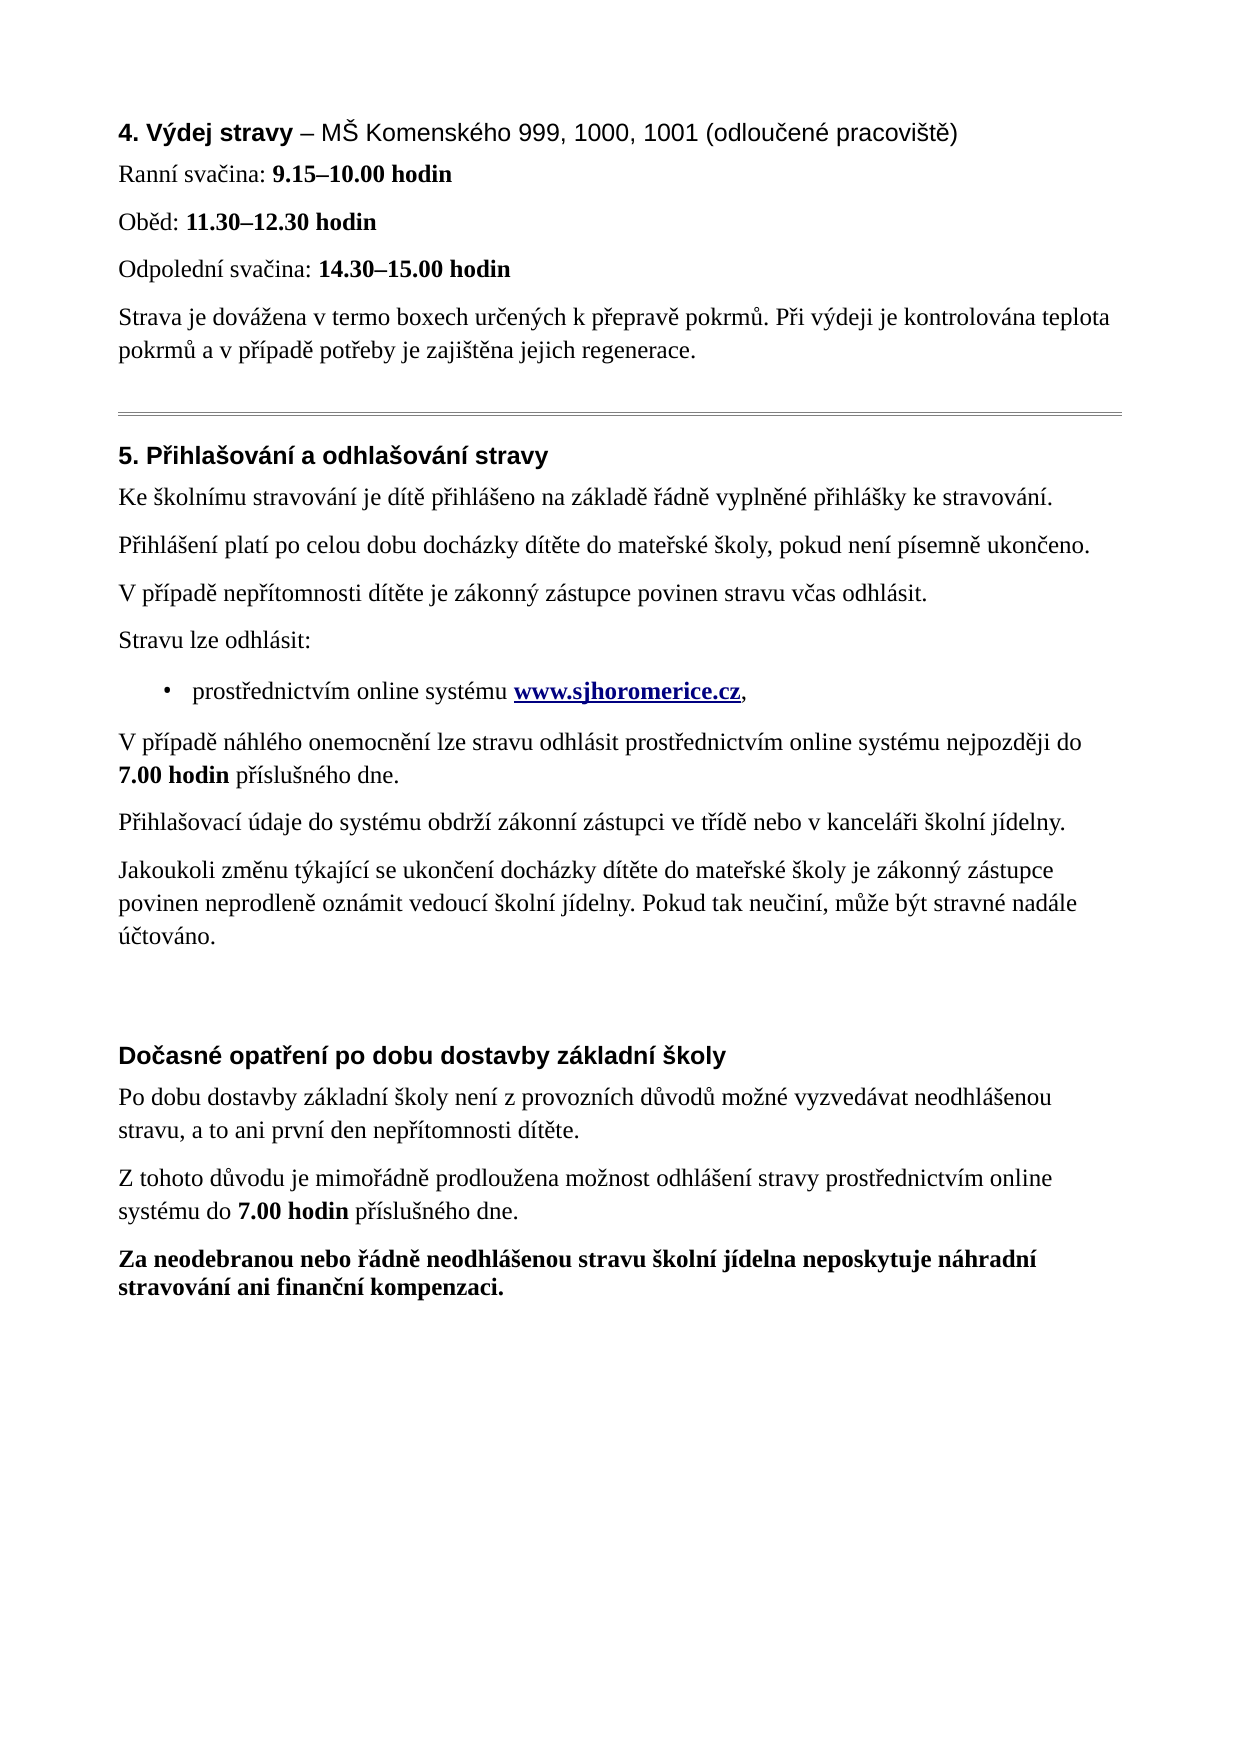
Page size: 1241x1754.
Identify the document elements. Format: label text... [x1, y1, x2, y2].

text Ke školnímu stravování je dítě přihlášeno na základě řádně vyplněné přihlášky ke stravování. [118, 482, 1122, 511]
text Strava je dovážena v termo boxech určených k přepravě pokrmů. Při výdeji je kontrolována teplota pokrmů a v případě potřeby je zajištěna jejich regenerace. [118, 302, 1122, 364]
text Přihlašovací údaje do systému obdrží zákonní zástupci ve třídě nebo v kanceláři školní jídelny. [118, 807, 1122, 836]
text Za neodebranou nebo řádně neodhlášenou stravu školní jídelna neposkytuje náhradní stravování ani finanční kompenzaci. [118, 1244, 1063, 1301]
subtitle Dočasné opatření po dobu dostavby základní školy [118, 1041, 1122, 1070]
text Odpolední svačina: 14.30–15.00 hodin [118, 254, 1122, 283]
list prostřednictvím online systému www.sjhoromerice.cz, [162, 673, 1122, 707]
text V případě náhlého onemocnění lze stravu odhlásit prostřednictvím online systému nejpozději do 7.00 hodin příslušného dne. [118, 727, 1122, 788]
text V případě nepřítomnosti dítěte je zákonný zástupce povinen stravu včas odhlásit. [118, 578, 1122, 606]
text Přihlášení platí po celou dobu docházky dítěte do mateřské školy, pokud není písemně ukončeno. [118, 530, 1122, 559]
text Oběd: 11.30–12.30 hodin [118, 207, 1122, 236]
text Ranní svačina: 9.15–10.00 hodin [118, 159, 1122, 188]
text Po dobu dostavby základní školy není z provozních důvodů možné vyzvedávat neodhlášenou stravu, a to ani první den nepřítomnosti dítěte. [118, 1082, 1122, 1144]
text Jakoukoli změnu týkající se ukončení docházky dítěte do mateřské školy je zákonný zástupce povinen neprodleně oznámit vedoucí školní jídelny. Pokud tak neučiní, může být stravné nadále účtováno. [118, 855, 1122, 950]
text Z tohoto důvodu je mimořádně prodloužena možnost odhlášení stravy prostřednictvím online systému do 7.00 hodin příslušného dne. [118, 1163, 1122, 1225]
text Stravu lze odhlásit: [118, 625, 1122, 654]
subtitle 5. Přihlašování a odhlašování stravy [118, 441, 1122, 470]
subtitle 4. Výdej stravy – MŠ Komenského 999, 1000, 1001 (odloučené pracoviště) [118, 118, 1122, 147]
